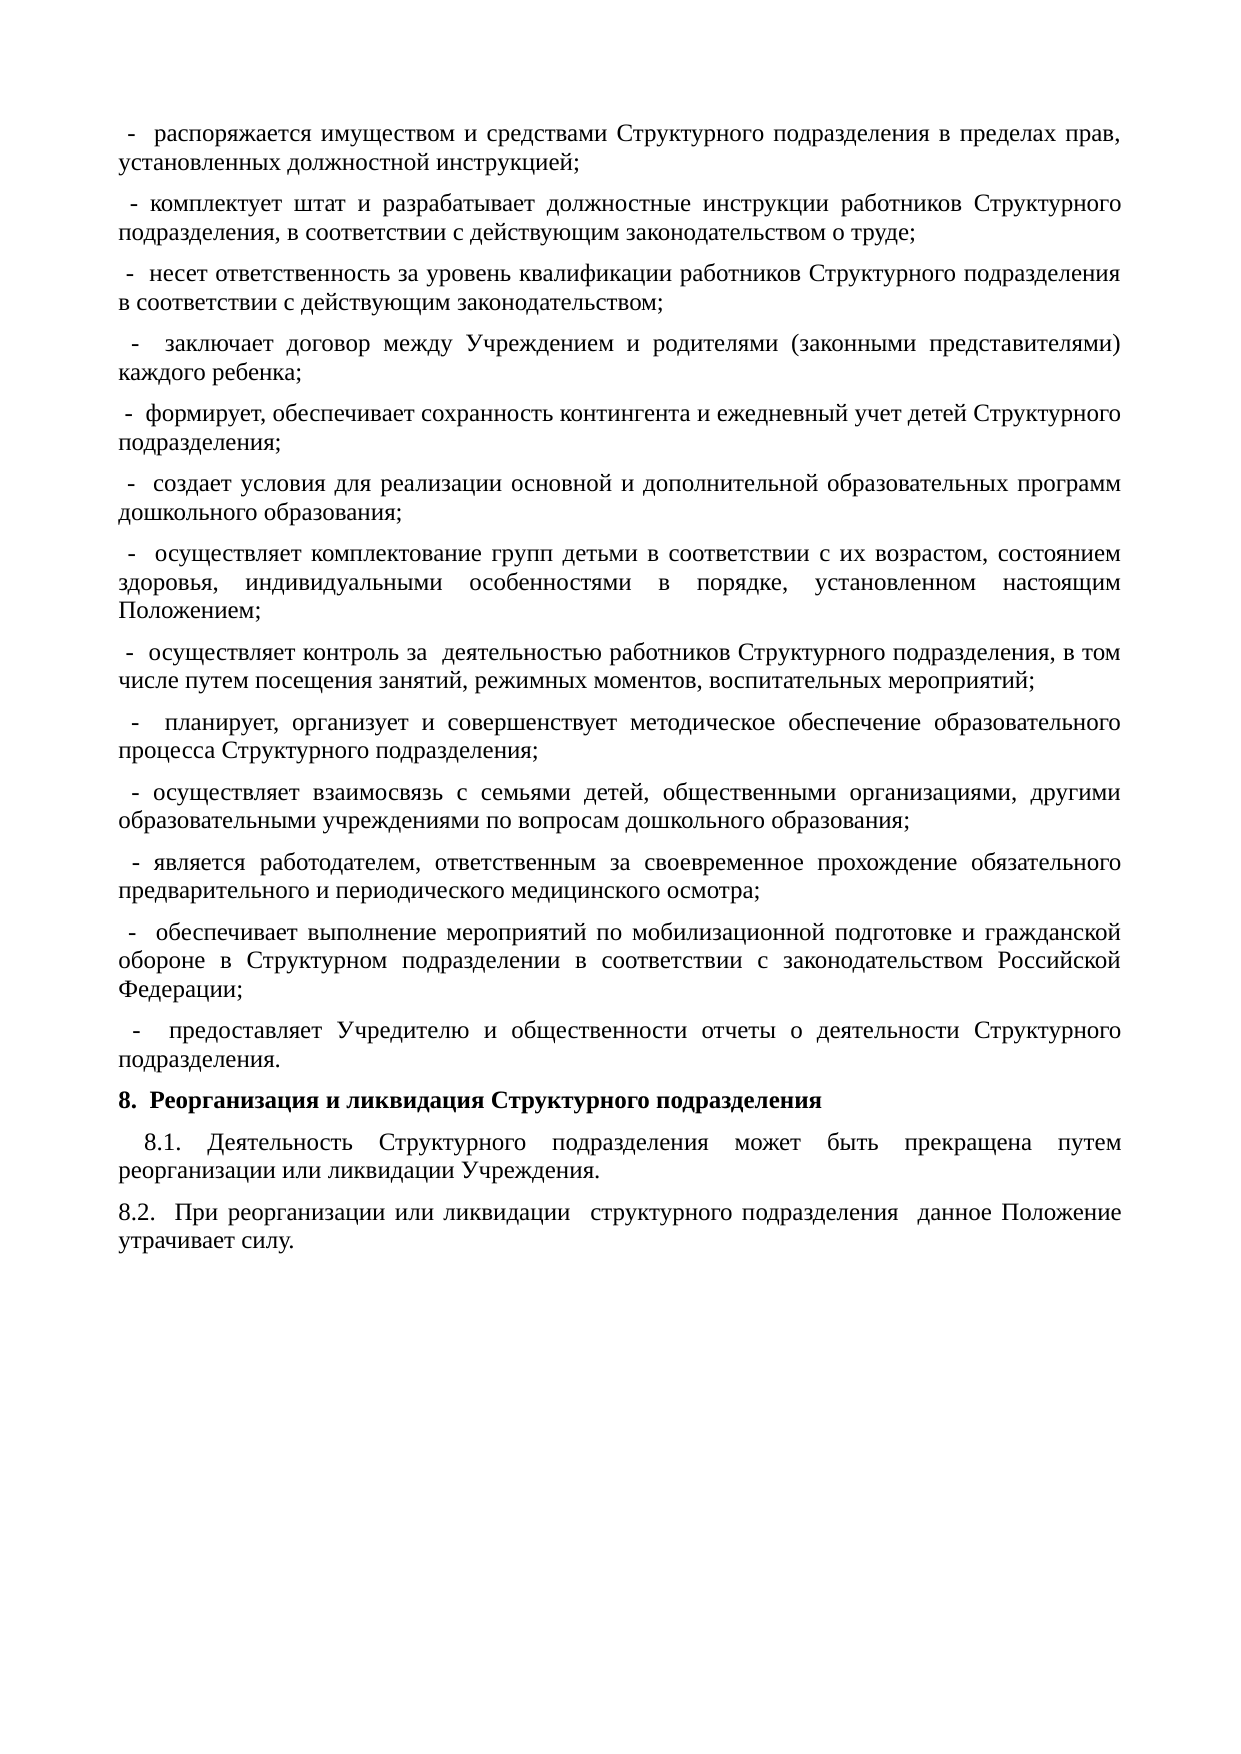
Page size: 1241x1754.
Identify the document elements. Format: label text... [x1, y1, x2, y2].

text - формирует, обеспечивает сохранность контингента и ежедневный учет детей Структурного подразделения; [118, 398, 1122, 456]
text 8.2. При реорганизации или ликвидации структурного подразделения данное Положение утрачивает силу. [118, 1197, 1122, 1254]
text 8. Реорганизация и ликвидация Структурного подразделения [118, 1086, 1122, 1114]
text - комплектует штат и разрабатывает должностные инструкции работников Структурного подразделения, в соответствии с действующим законодательством о труде; [118, 188, 1122, 246]
text - распоряжается имуществом и средствами Структурного подразделения в пределах прав, установленных должностной инструкцией; [118, 118, 1122, 176]
text - несет ответственность за уровень квалификации работников Структурного подразделения в соответствии с действующим законодательством; [118, 258, 1122, 316]
text - предоставляет Учредителю и общественности отчеты о деятельности Структурного подразделения. [118, 1016, 1122, 1073]
text - осуществляет комплектование групп детьми в соответствии с их возрастом, состоянием здоровья, индивидуальными особенностями в порядке, установленном настоящим Положением; [118, 538, 1122, 624]
text - создает условия для реализации основной и дополнительной образовательных программ дошкольного образования; [118, 468, 1122, 526]
text - осуществляет контроль за деятельностью работников Структурного подразделения, в том числе путем посещения занятий, режимных моментов, воспитательных мероприятий; [118, 637, 1122, 694]
text - заключает договор между Учреждением и родителями (законными представителями) каждого ребенка; [118, 328, 1122, 386]
text - является работодателем, ответственным за своевременное прохождение обязательного предварительного и периодического медицинского осмотра; [118, 847, 1122, 904]
text - осуществляет взаимосвязь с семьями детей, общественными организациями, другими образовательными учреждениями по вопросам дошкольного образования; [118, 777, 1122, 834]
text - обеспечивает выполнение мероприятий по мобилизационной подготовке и гражданской обороне в Структурном подразделении в соответствии с законодательством Российской Федерации; [118, 917, 1122, 1003]
text - планирует, организует и совершенствует методическое обеспечение образовательного процесса Структурного подразделения; [118, 707, 1122, 764]
text 8.1. Деятельность Структурного подразделения может быть прекращена путем реорганизации или ликвидации Учреждения. [118, 1127, 1122, 1184]
